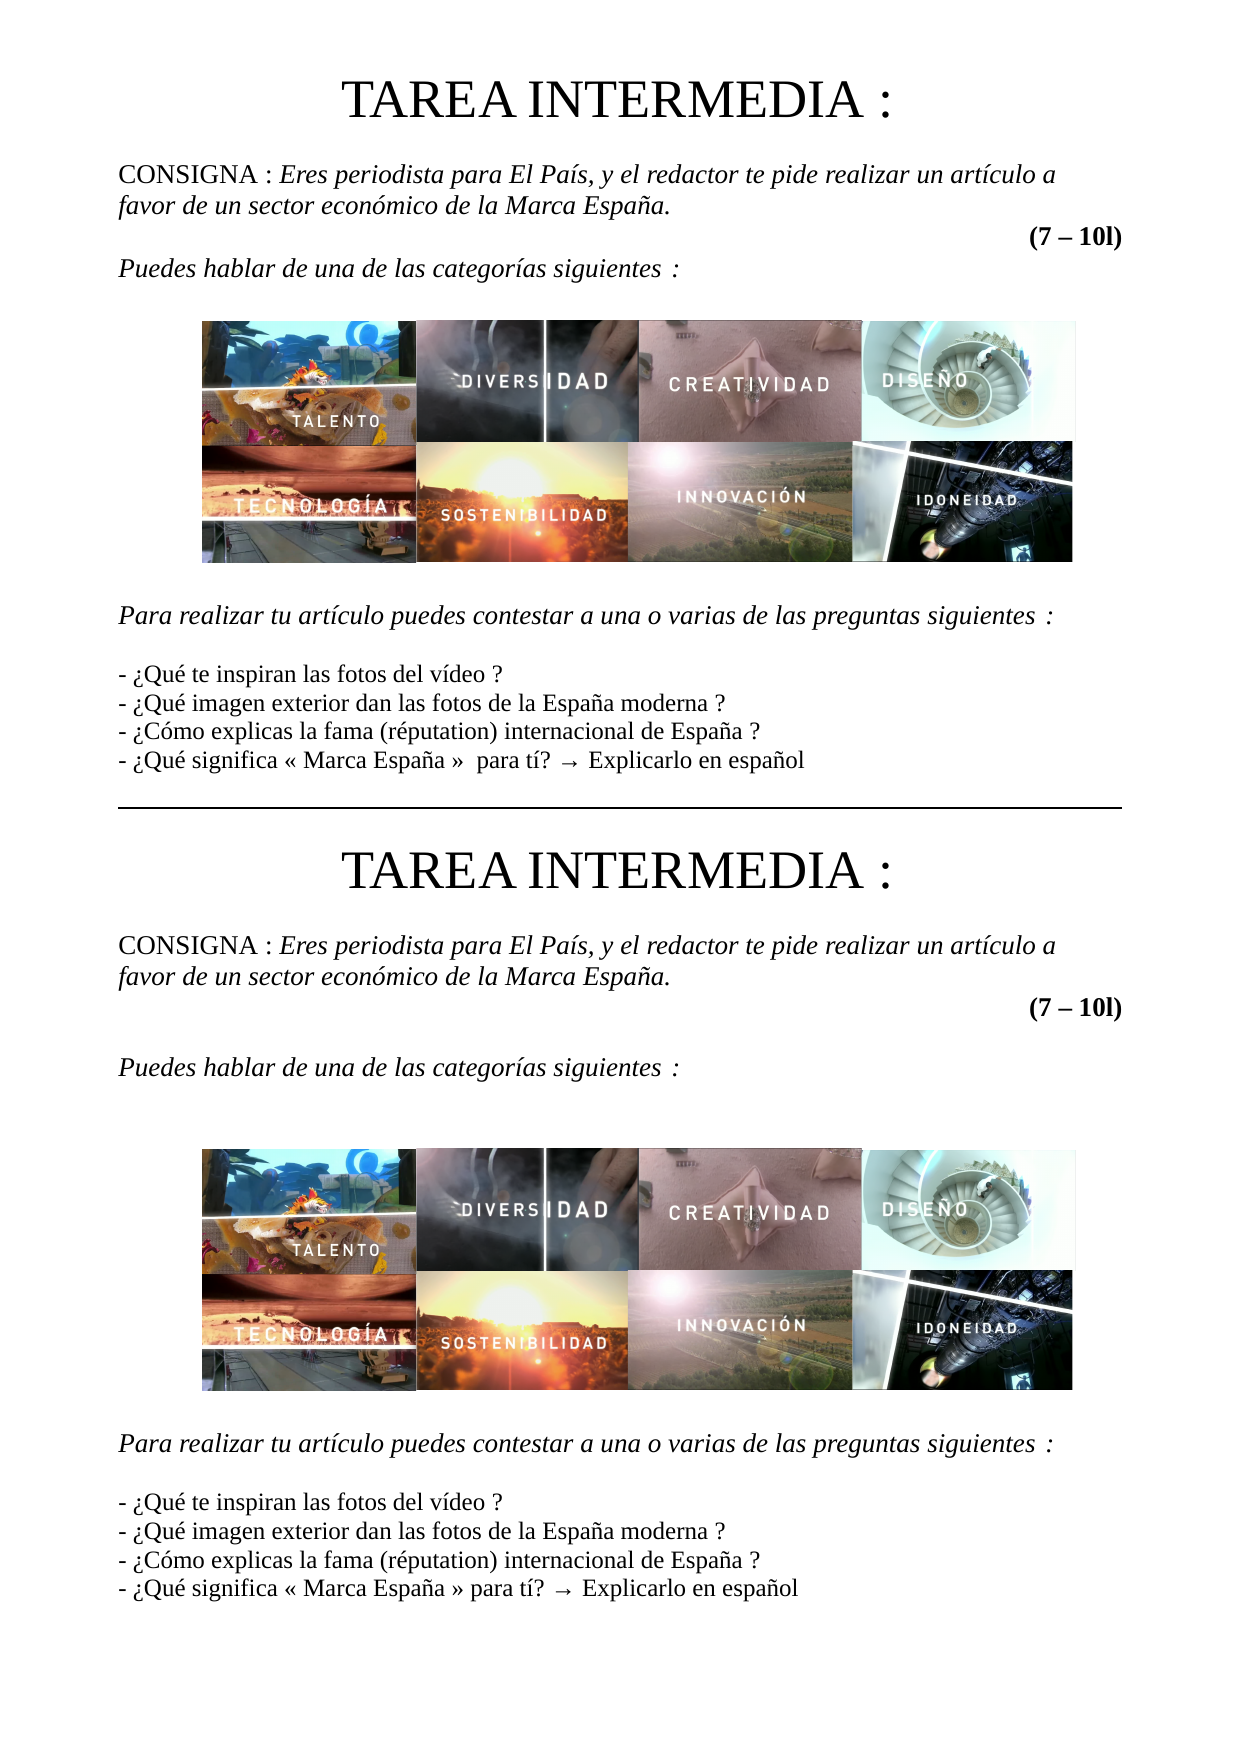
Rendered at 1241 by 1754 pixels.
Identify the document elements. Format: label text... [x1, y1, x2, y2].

picture [202, 320, 1076, 563]
text - ¿Qué significa « Marca España » para tí? → Explicarlo en español [118, 745, 1122, 774]
text - ¿Qué imagen exterior dan las fotos de la España moderna ? [118, 688, 1122, 716]
text - ¿Qué imagen exterior dan las fotos de la España moderna ? [118, 1516, 1122, 1545]
text Puedes hablar de una de las categorías siguientes : [118, 1051, 1122, 1082]
text Para realizar tu artículo puedes contestar a una o varias de las preguntas siguientes : [118, 599, 1122, 630]
text - ¿Qué te inspiran las fotos del vídeo ? [118, 659, 1122, 688]
text CONSIGNA : Eres periodista para El País, y el redactor te pide realizar un artículo a favor de un sector económico de la Marca España. [118, 158, 1122, 221]
picture [202, 1148, 1076, 1391]
text - ¿Qué significa « Marca España » para tí? → Explicarlo en español [118, 1573, 1122, 1602]
text (7 – 10l) [118, 991, 1122, 1022]
text - ¿Cómo explicas la fama (réputation) internacional de España ? [118, 716, 1122, 745]
text Puedes hablar de una de las categorías siguientes : [118, 252, 1122, 283]
text TAREA INTERMEDIA : [118, 838, 1122, 900]
text - ¿Qué te inspiran las fotos del vídeo ? [118, 1487, 1122, 1516]
text (7 – 10l) [118, 221, 1122, 252]
text - ¿Cómo explicas la fama (réputation) internacional de España ? [118, 1545, 1122, 1573]
text CONSIGNA : Eres periodista para El País, y el redactor te pide realizar un artículo a favor de un sector económico de la Marca España. [118, 929, 1122, 991]
text TAREA INTERMEDIA : [118, 67, 1122, 129]
text Para realizar tu artículo puedes contestar a una o varias de las preguntas siguientes : [118, 1427, 1122, 1458]
